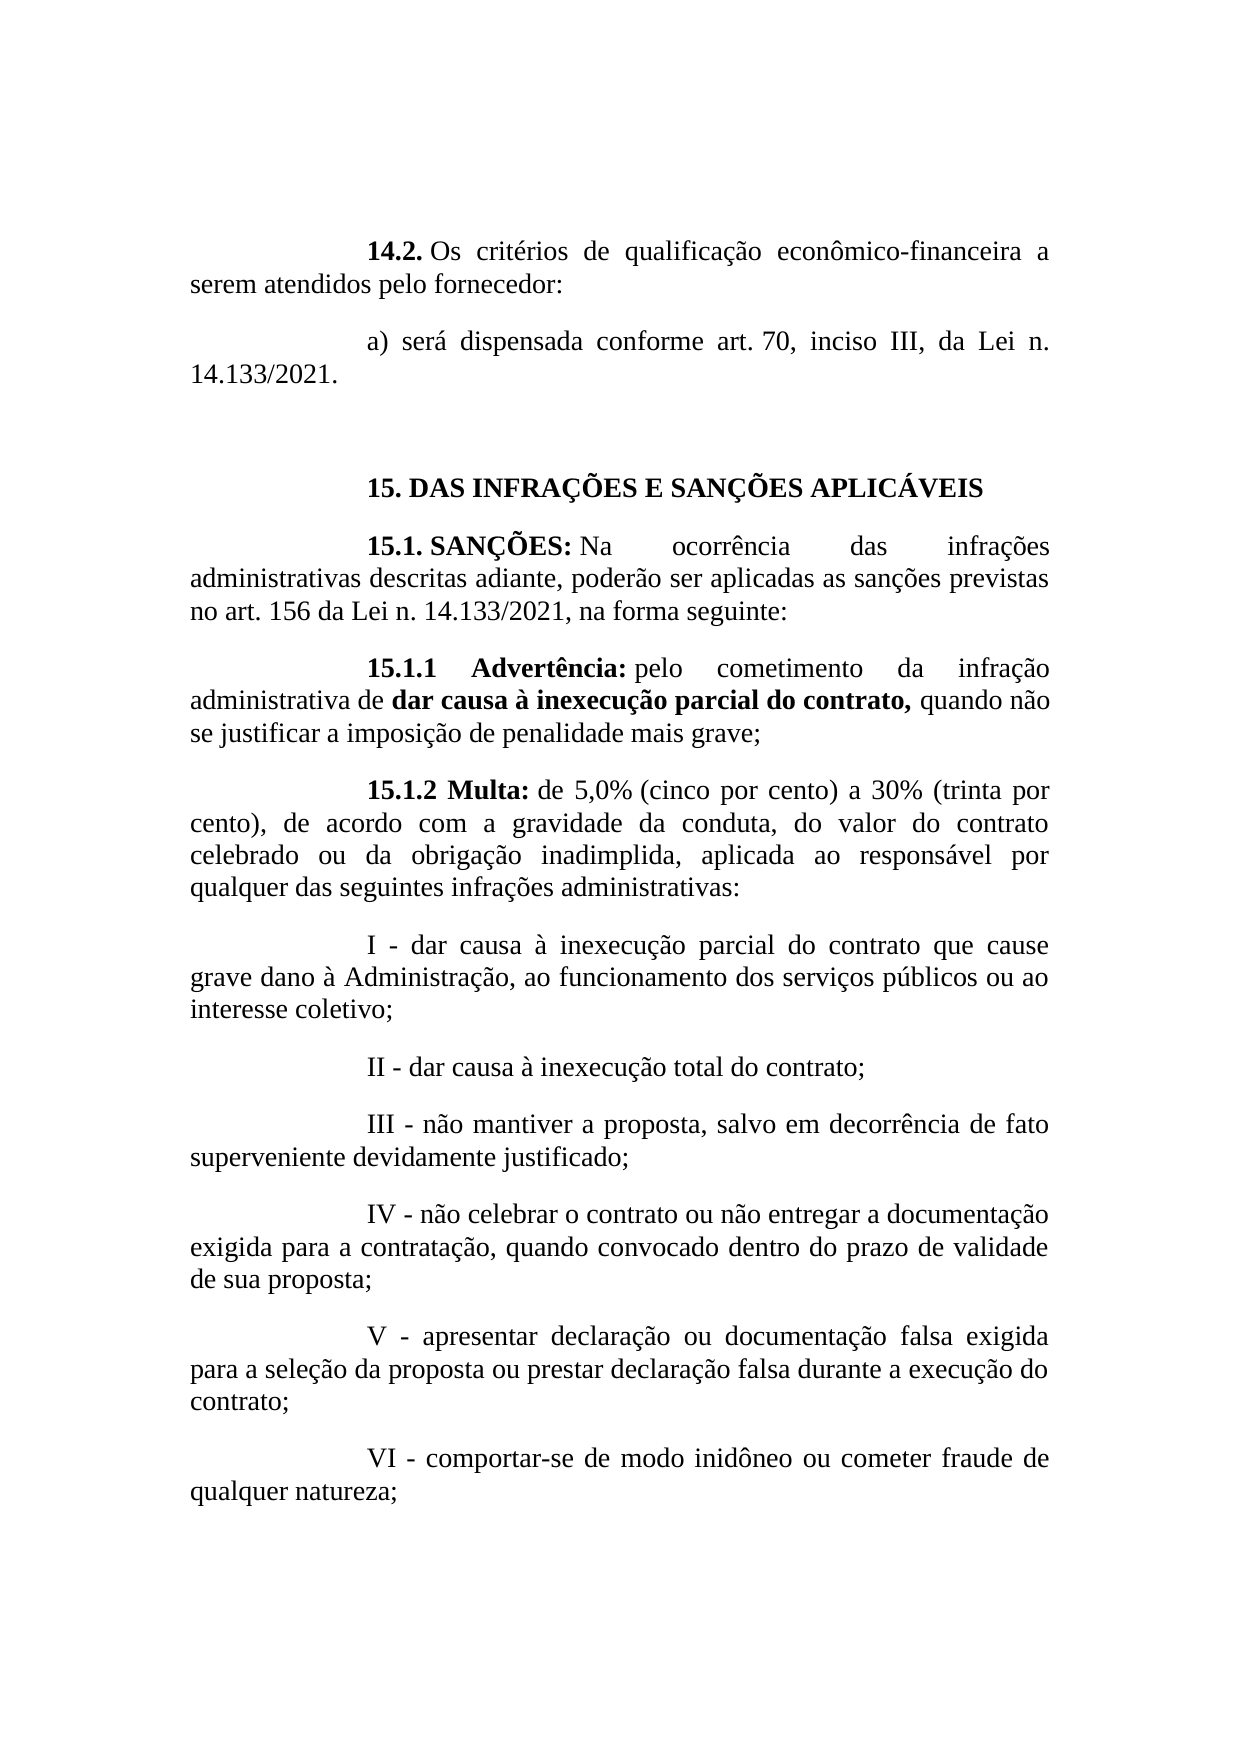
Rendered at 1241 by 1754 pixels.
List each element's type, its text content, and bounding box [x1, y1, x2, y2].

text 15. DAS INFRAÇÕES E SANÇÕES APLICÁVEIS [190, 471, 1051, 504]
text 15.1.2 Multa: de 5,0% (cinco por cento) a 30% (trinta por cento), de acordo com a gravidade da conduta, do valor do contrato celebrado ou da obrigação inadimplida, aplicada ao responsável por qualquer das seguintes infrações administrativas: [190, 773, 1051, 903]
text 14.2. Os critérios de qualificação econômico-financeira a serem atendidos pelo fornecedor: [190, 234, 1051, 299]
text 15.1.1 Advertência: pelo cometimento da infração administrativa de dar causa à inexecução parcial do contrato, quando não se justificar a imposição de penalidade mais grave; [190, 651, 1051, 748]
text 15.1. SANÇÕES: Na ocorrência das infrações administrativas descritas adiante, poderão ser aplicadas as sanções previstas no art. 156 da Lei n. 14.133/2021, na forma seguinte: [190, 529, 1051, 626]
text I - dar causa à inexecução parcial do contrato que cause grave dano à Administração, ao funcionamento dos serviços públicos ou ao interesse coletivo; [190, 928, 1051, 1025]
text VI - comportar-se de modo inidôneo ou cometer fraude de qualquer natureza; [190, 1442, 1051, 1506]
text V - apresentar declaração ou documentação falsa exigida para a seleção da proposta ou prestar declaração falsa durante a execução do contrato; [190, 1319, 1051, 1417]
text IV - não celebrar o contrato ou não entregar a documentação exigida para a contratação, quando convocado dentro do prazo de validade de sua proposta; [190, 1197, 1051, 1294]
text III - não mantiver a proposta, salvo em decorrência de fato superveniente devidamente justificado; [190, 1107, 1051, 1172]
text II - dar causa à inexecução total do contrato; [190, 1050, 1051, 1082]
text a) será dispensada conforme art. 70, inciso III, da Lei n. 14.133/2021. [190, 324, 1051, 389]
